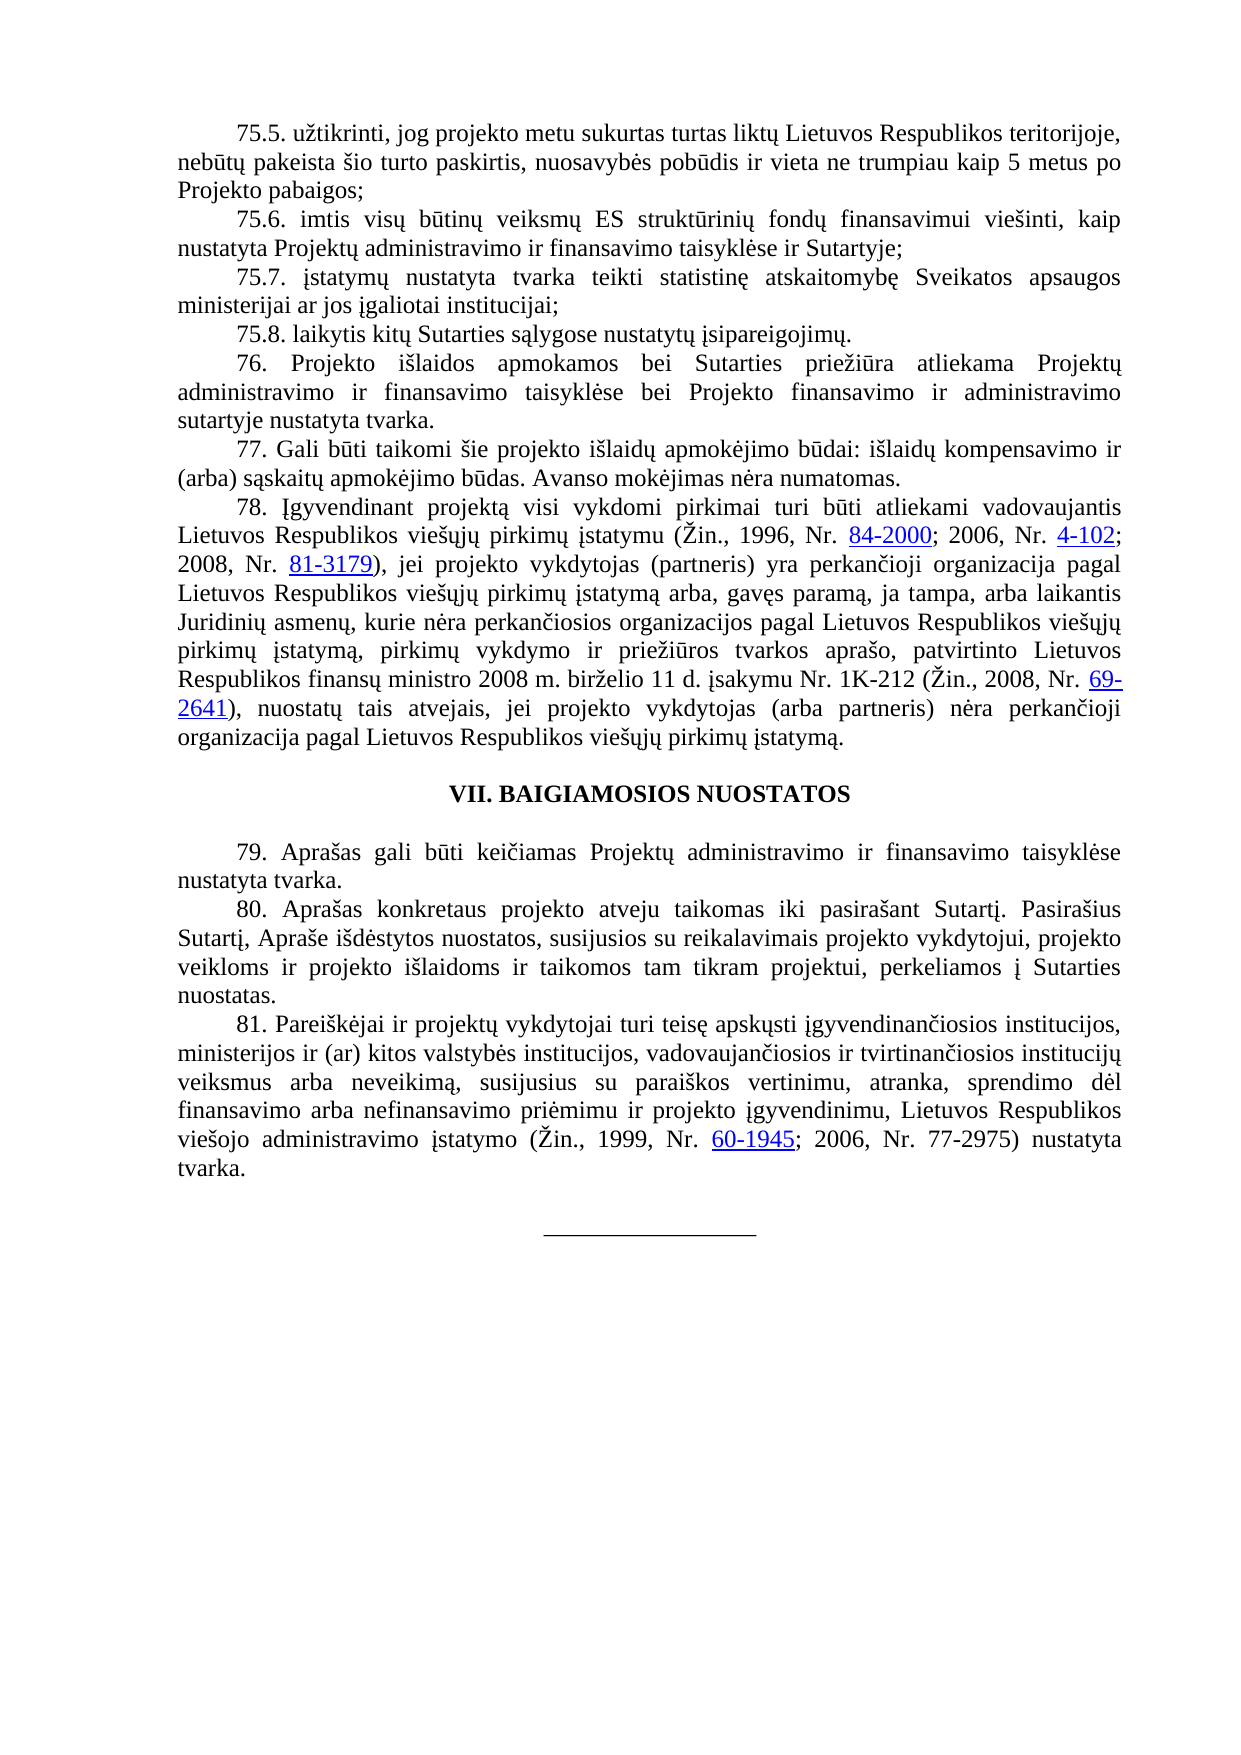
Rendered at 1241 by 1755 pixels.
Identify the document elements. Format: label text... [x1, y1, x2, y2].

text 81. Pareiškėjai ir projektų vykdytojai turi teisę apskųsti įgyvendinančiosios institucijos, ministerijos ir (ar) kitos valstybės institucijos, vadovaujančiosios ir tvirtinančiosios institucijų veiksmus arba neveikimą, susijusius su paraiškos vertinimu, atranka, sprendimo dėl finansavimo arba nefinansavimo priėmimu ir projekto įgyvendinimu, Lietuvos Respublikos viešojo administravimo įstatymo (Žin., 1999, Nr. 60-1945; 2006, Nr. 77-2975) nustatyta tvarka. [177, 1009, 1122, 1182]
text 76. Projekto išlaidos apmokamos bei Sutarties priežiūra atliekama Projektų administravimo ir finansavimo taisyklėse bei Projekto finansavimo ir administravimo sutartyje nustatyta tvarka. [177, 348, 1122, 434]
text 80. Aprašas konkretaus projekto atveju taikomas iki pasirašant Sutartį. Pasirašius Sutartį, Apraše išdėstytos nuostatos, susijusios su reikalavimais projekto vykdytojui, projekto veikloms ir projekto išlaidoms ir taikomos tam tikram projektui, perkeliamos į Sutarties nuostatas. [177, 894, 1122, 1009]
text 75.8. laikytis kitų Sutarties sąlygose nustatytų įsipareigojimų. [177, 319, 1122, 348]
text 78. Įgyvendinant projektą visi vykdomi pirkimai turi būti atliekami vadovaujantis Lietuvos Respublikos viešųjų pirkimų įstatymu (Žin., 1996, Nr. 84-2000; 2006, Nr. 4-102; 2008, Nr. 81-3179), jei projekto vykdytojas (partneris) yra perkančioji organizacija pagal Lietuvos Respublikos viešųjų pirkimų įstatymą arba, gavęs paramą, ja tampa, arba laikantis Juridinių asmenų, kurie nėra perkančiosios organizacijos pagal Lietuvos Respublikos viešųjų pirkimų įstatymą, pirkimų vykdymo ir priežiūros tvarkos aprašo, patvirtinto Lietuvos Respublikos finansų ministro 2008 m. birželio 11 d. įsakymu Nr. 1K-212 (Žin., 2008, Nr. 69-2641), nuostatų tais atvejais, jei projekto vykdytojas (arba partneris) nėra perkančioji organizacija pagal Lietuvos Respublikos viešųjų pirkimų įstatymą. [177, 492, 1122, 751]
text _________________ [177, 1211, 1122, 1239]
text 75.5. užtikrinti, jog projekto metu sukurtas turtas liktų Lietuvos Respublikos teritorijoje, nebūtų pakeista šio turto paskirtis, nuosavybės pobūdis ir vieta ne trumpiau kaip 5 metus po Projekto pabaigos; [177, 118, 1122, 204]
text 79. Aprašas gali būti keičiamas Projektų administravimo ir finansavimo taisyklėse nustatyta tvarka. [177, 837, 1122, 894]
text VII. BAIGIAMOSIOS NUOSTATOS [177, 779, 1122, 808]
text 75.7. įstatymų nustatyta tvarka teikti statistinę atskaitomybę Sveikatos apsaugos ministerijai ar jos įgaliotai institucijai; [177, 262, 1122, 319]
text 77. Gali būti taikomi šie projekto išlaidų apmokėjimo būdai: išlaidų kompensavimo ir (arba) sąskaitų apmokėjimo būdas. Avanso mokėjimas nėra numatomas. [177, 434, 1122, 492]
text 75.6. imtis visų būtinų veiksmų ES struktūrinių fondų finansavimui viešinti, kaip nustatyta Projektų administravimo ir finansavimo taisyklėse ir Sutartyje; [177, 204, 1122, 262]
